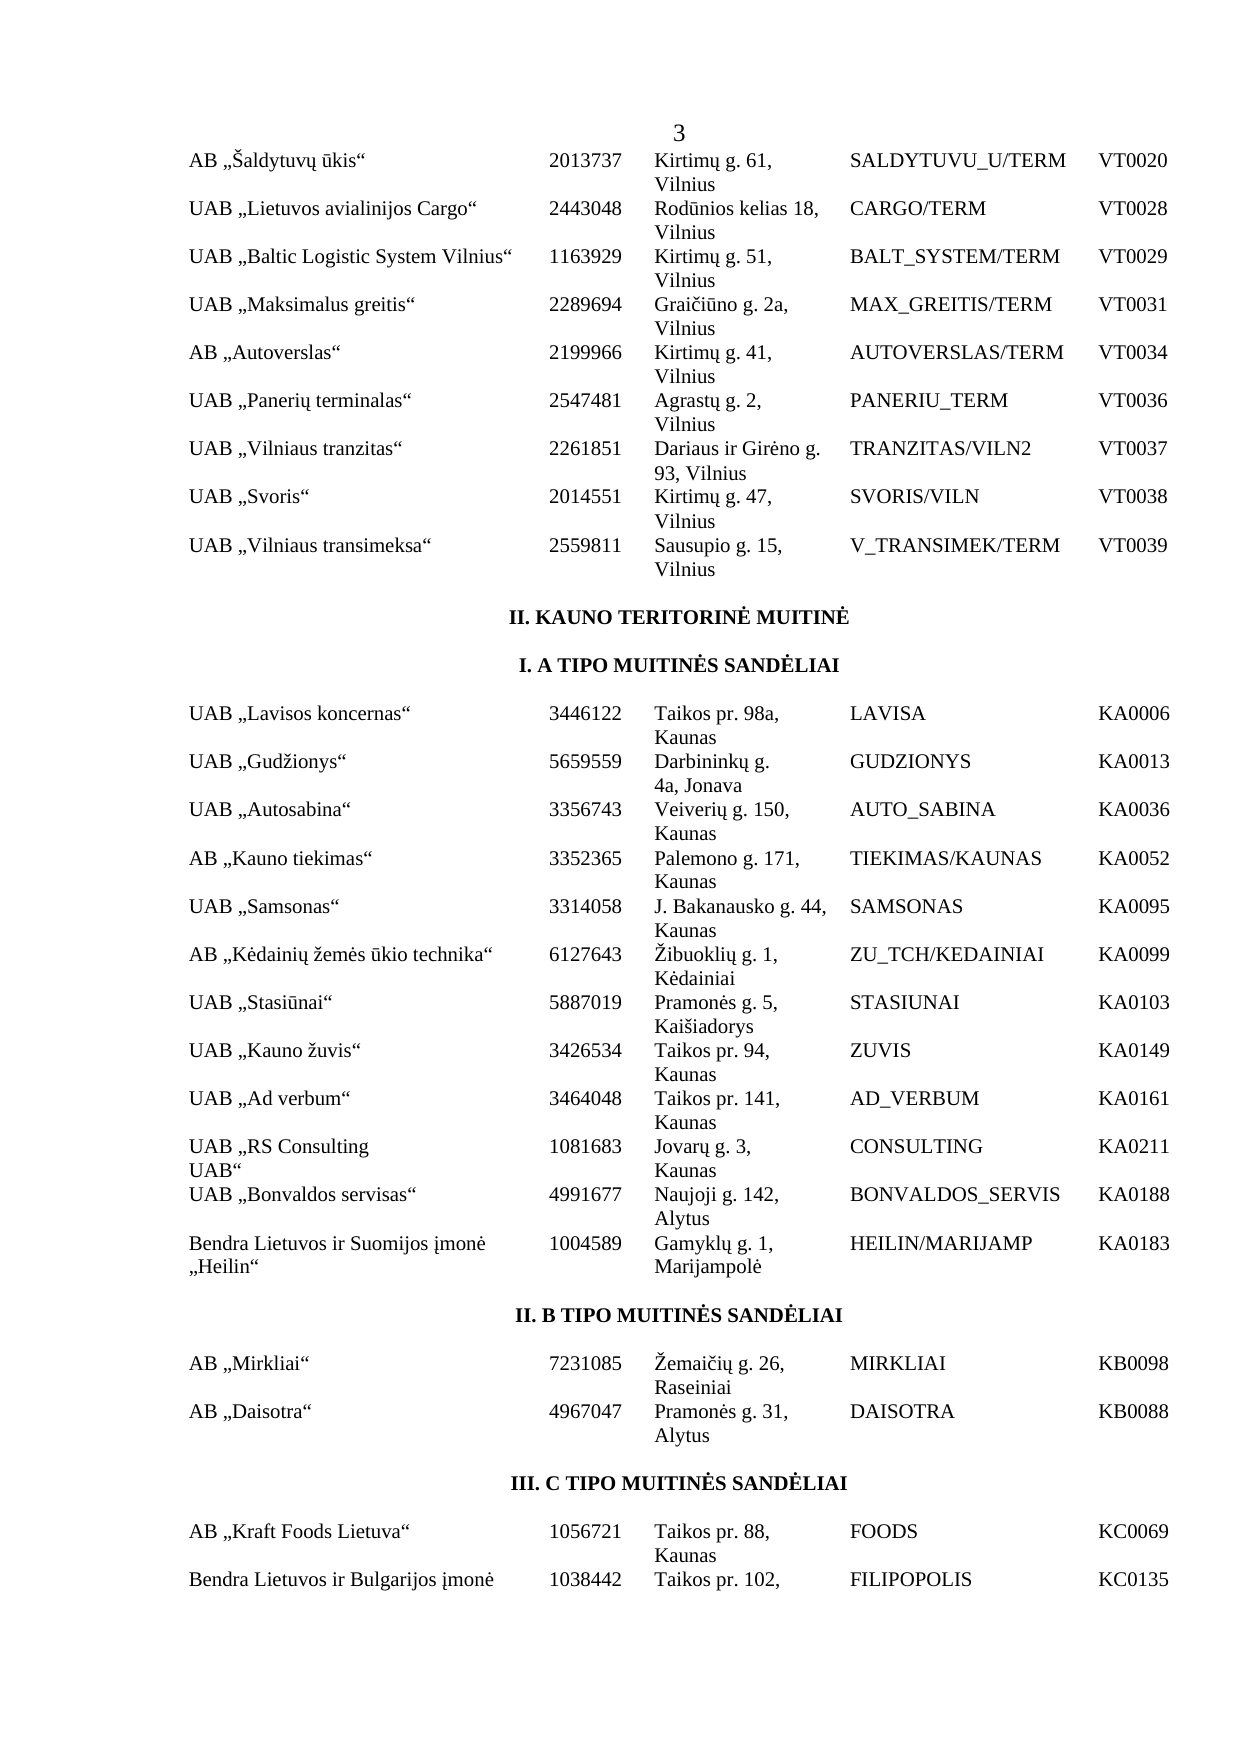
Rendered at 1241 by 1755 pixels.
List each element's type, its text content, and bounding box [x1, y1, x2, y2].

table_cell AB „Šaldytuvų ūkis“ [177, 148, 538, 196]
table_cell KC0069 [1087, 1519, 1181, 1567]
table_cell UAB „Gudžionys“ [177, 749, 538, 797]
table_cell 3464048 [538, 1086, 643, 1134]
table_cell Žemaičių g. 26, Raseiniai [643, 1351, 838, 1399]
table_cell Kirtimų g. 41, Vilnius [643, 340, 838, 388]
table_cell [643, 1279, 838, 1303]
table_cell [538, 581, 643, 605]
table_cell 3356743 [538, 797, 643, 845]
table_cell KA0103 [1087, 990, 1181, 1038]
table_cell 5659559 [538, 749, 643, 797]
table_cell [839, 581, 1087, 605]
table_cell KA0149 [1087, 1038, 1181, 1086]
table_cell AB „Mirkliai“ [177, 1351, 538, 1399]
table_cell 5887019 [538, 990, 643, 1038]
table_cell 4991677 [538, 1182, 643, 1230]
table_cell UAB „Ad verbum“ [177, 1086, 538, 1134]
table_cell Sausupio g. 15, Vilnius [643, 533, 838, 581]
table_cell UAB „Maksimalus greitis“ [177, 292, 538, 340]
table_cell 2261851 [538, 436, 643, 484]
table_cell KA0006 [1087, 701, 1181, 749]
table_cell 3446122 [538, 701, 643, 749]
table_cell UAB „Vilniaus transimeksa“ [177, 533, 538, 581]
table_cell Pramonės g. 31, Alytus [643, 1399, 838, 1447]
table_cell [177, 1327, 1181, 1351]
table_cell 7231085 [538, 1351, 643, 1399]
table_cell VT0034 [1087, 340, 1181, 388]
table_cell III. C TIPO MUITINĖS SANDĖLIAI [177, 1471, 1181, 1495]
table_cell Bendra Lietuvos ir Suomijos įmonė „Heilin“ [177, 1230, 538, 1278]
table_cell Bendra Lietuvos ir Bulgarijos įmonė [177, 1567, 538, 1591]
table_cell GUDZIONYS [839, 749, 1087, 797]
table_cell 4967047 [538, 1399, 643, 1447]
table_cell Rodūnios kelias 18, Vilnius [643, 196, 838, 244]
table_cell Kirtimų g. 61, Vilnius [643, 148, 838, 196]
table_cell SVORIS/VILN [839, 485, 1087, 533]
table_cell KA0013 [1087, 749, 1181, 797]
table_cell [839, 1158, 1087, 1182]
table_cell UAB „Autosabina“ [177, 797, 538, 845]
table_cell KA0099 [1087, 942, 1181, 990]
table_cell KA0036 [1087, 797, 1181, 845]
table_cell [177, 1495, 1181, 1519]
table_cell 2199966 [538, 340, 643, 388]
table_cell CARGO/TERM [839, 196, 1087, 244]
table_cell Veiverių g. 150, Kaunas [643, 797, 838, 845]
table_cell 6127643 [538, 942, 643, 990]
table_cell Graičiūno g. 2a, Vilnius [643, 292, 838, 340]
table_cell VT0020 [1087, 148, 1181, 196]
table_cell KC0135 [1087, 1567, 1181, 1591]
table_cell Taikos pr. 102, [643, 1567, 838, 1591]
table_cell UAB „Vilniaus tranzitas“ [177, 436, 538, 484]
table_cell KA0188 [1087, 1182, 1181, 1230]
table_cell Pramonės g. 5, Kaišiadorys [643, 990, 838, 1038]
table_cell SALDYTUVU_U/TERM [839, 148, 1087, 196]
table_cell II. KAUNO TERITORINĖ MUITINĖ [177, 605, 1181, 629]
table_cell UAB „Panerių terminalas“ [177, 388, 538, 436]
table_cell Kaunas [643, 1158, 838, 1182]
table_cell Žibuoklių g. 1, Kėdainiai [643, 942, 838, 990]
table_cell Kirtimų g. 51, Vilnius [643, 244, 838, 292]
table_cell AB „Kraft Foods Lietuva“ [177, 1519, 538, 1567]
table_cell MAX_GREITIS/TERM [839, 292, 1087, 340]
table_cell VT0036 [1087, 388, 1181, 436]
table_cell BALT_SYSTEM/TERM [839, 244, 1087, 292]
table_cell [177, 629, 1181, 653]
table_cell Taikos pr. 141, Kaunas [643, 1086, 838, 1134]
table_cell VT0028 [1087, 196, 1181, 244]
table_cell 1038442 [538, 1567, 643, 1591]
table_cell VT0037 [1087, 436, 1181, 484]
table_cell Naujoji g. 142, Alytus [643, 1182, 838, 1230]
table_cell SAMSONAS [839, 894, 1087, 942]
table_cell PANERIU_TERM [839, 388, 1087, 436]
table_cell AUTO_SABINA [839, 797, 1087, 845]
table_cell [1087, 1279, 1181, 1303]
table_cell VT0029 [1087, 244, 1181, 292]
table_cell 2014551 [538, 485, 643, 533]
table_cell 2289694 [538, 292, 643, 340]
table_cell 3314058 [538, 894, 643, 942]
table_cell AB „Kauno tiekimas“ [177, 845, 538, 893]
table_cell 2559811 [538, 533, 643, 581]
table_cell 3426534 [538, 1038, 643, 1086]
table_cell 1163929 [538, 244, 643, 292]
table_cell KB0098 [1087, 1351, 1181, 1399]
table_cell BONVALDOS_SERVIS [839, 1182, 1087, 1230]
table_cell Taikos pr. 94, Kaunas [643, 1038, 838, 1086]
table_cell TIEKIMAS/KAUNAS [839, 845, 1087, 893]
table_cell AB „Daisotra“ [177, 1399, 538, 1447]
table_cell KB0088 [1087, 1399, 1181, 1447]
table_cell FILIPOPOLIS [839, 1567, 1087, 1591]
table_cell UAB „Svoris“ [177, 485, 538, 533]
table_cell UAB „RS Consulting [177, 1134, 538, 1158]
table_cell KA0161 [1087, 1086, 1181, 1134]
table_cell UAB „Lavisos koncernas“ [177, 701, 538, 749]
table_cell UAB „Samsonas“ [177, 894, 538, 942]
table_cell 2547481 [538, 388, 643, 436]
table_cell FOODS [839, 1519, 1087, 1567]
table_cell I. A TIPO MUITINĖS SANDĖLIAI [177, 653, 1181, 677]
table_cell Taikos pr. 98a, Kaunas [643, 701, 838, 749]
table_cell Jovarų g. 3, [643, 1134, 838, 1158]
table_cell MIRKLIAI [839, 1351, 1087, 1399]
table_cell Kirtimų g. 47, Vilnius [643, 485, 838, 533]
table_cell Gamyklų g. 1, Marijampolė [643, 1230, 838, 1278]
table_cell V_TRANSIMEK/TERM [839, 533, 1087, 581]
table_cell [839, 1279, 1087, 1303]
table_cell 3352365 [538, 845, 643, 893]
table_cell [177, 677, 1181, 701]
table_cell [538, 1447, 643, 1471]
table_cell DAISOTRA [839, 1399, 1087, 1447]
table_cell Taikos pr. 88, Kaunas [643, 1519, 838, 1567]
table_cell STASIUNAI [839, 990, 1087, 1038]
table_cell [1087, 581, 1181, 605]
table_cell Dariaus ir Girėno g. 93, Vilnius [643, 436, 838, 484]
table_cell [643, 1447, 838, 1471]
table_cell 1081683 [538, 1134, 643, 1158]
table_cell 1004589 [538, 1230, 643, 1278]
table_cell UAB „Bonvaldos servisas“ [177, 1182, 538, 1230]
table_cell Darbininkų g. 4a, Jonava [643, 749, 838, 797]
table_cell UAB „Stasiūnai“ [177, 990, 538, 1038]
table_cell LAVISA [839, 701, 1087, 749]
table_cell J. Bakanausko g. 44, Kaunas [643, 894, 838, 942]
table_cell Agrastų g. 2, Vilnius [643, 388, 838, 436]
table_cell AD_VERBUM [839, 1086, 1087, 1134]
table_cell [177, 1447, 538, 1471]
table_cell KA0052 [1087, 845, 1181, 893]
table_cell TRANZITAS/VILN2 [839, 436, 1087, 484]
table_cell ZUVIS [839, 1038, 1087, 1086]
table_cell 1056721 [538, 1519, 643, 1567]
table_cell ZU_TCH/KEDAINIAI [839, 942, 1087, 990]
table_cell [177, 1279, 538, 1303]
table_cell AB „Kėdainių žemės ūkio technika“ [177, 942, 538, 990]
table_cell UAB „Lietuvos avialinijos Cargo“ [177, 196, 538, 244]
table_cell KA0211 [1087, 1134, 1181, 1158]
table_cell [538, 1279, 643, 1303]
table_cell HEILIN/MARIJAMP [839, 1230, 1087, 1278]
table_cell VT0031 [1087, 292, 1181, 340]
table_cell 2443048 [538, 196, 643, 244]
table_cell AB „Autoverslas“ [177, 340, 538, 388]
table_cell UAB „Kauno žuvis“ [177, 1038, 538, 1086]
table_cell UAB „Baltic Logistic System Vilnius“ [177, 244, 538, 292]
table_cell [1087, 1447, 1181, 1471]
table_cell VT0039 [1087, 533, 1181, 581]
table_cell AUTOVERSLAS/TERM [839, 340, 1087, 388]
table_cell [177, 581, 538, 605]
table_cell II. B TIPO MUITINĖS SANDĖLIAI [177, 1303, 1181, 1327]
table_cell [839, 1447, 1087, 1471]
table_cell KA0183 [1087, 1230, 1181, 1278]
table_cell KA0095 [1087, 894, 1181, 942]
table_cell Palemono g. 171, Kaunas [643, 845, 838, 893]
table_cell VT0038 [1087, 485, 1181, 533]
table_cell CONSULTING [839, 1134, 1087, 1158]
table_cell UAB“ [177, 1158, 538, 1182]
table_cell 2013737 [538, 148, 643, 196]
table_cell [538, 1158, 643, 1182]
table_cell [643, 581, 838, 605]
table_cell [1087, 1158, 1181, 1182]
